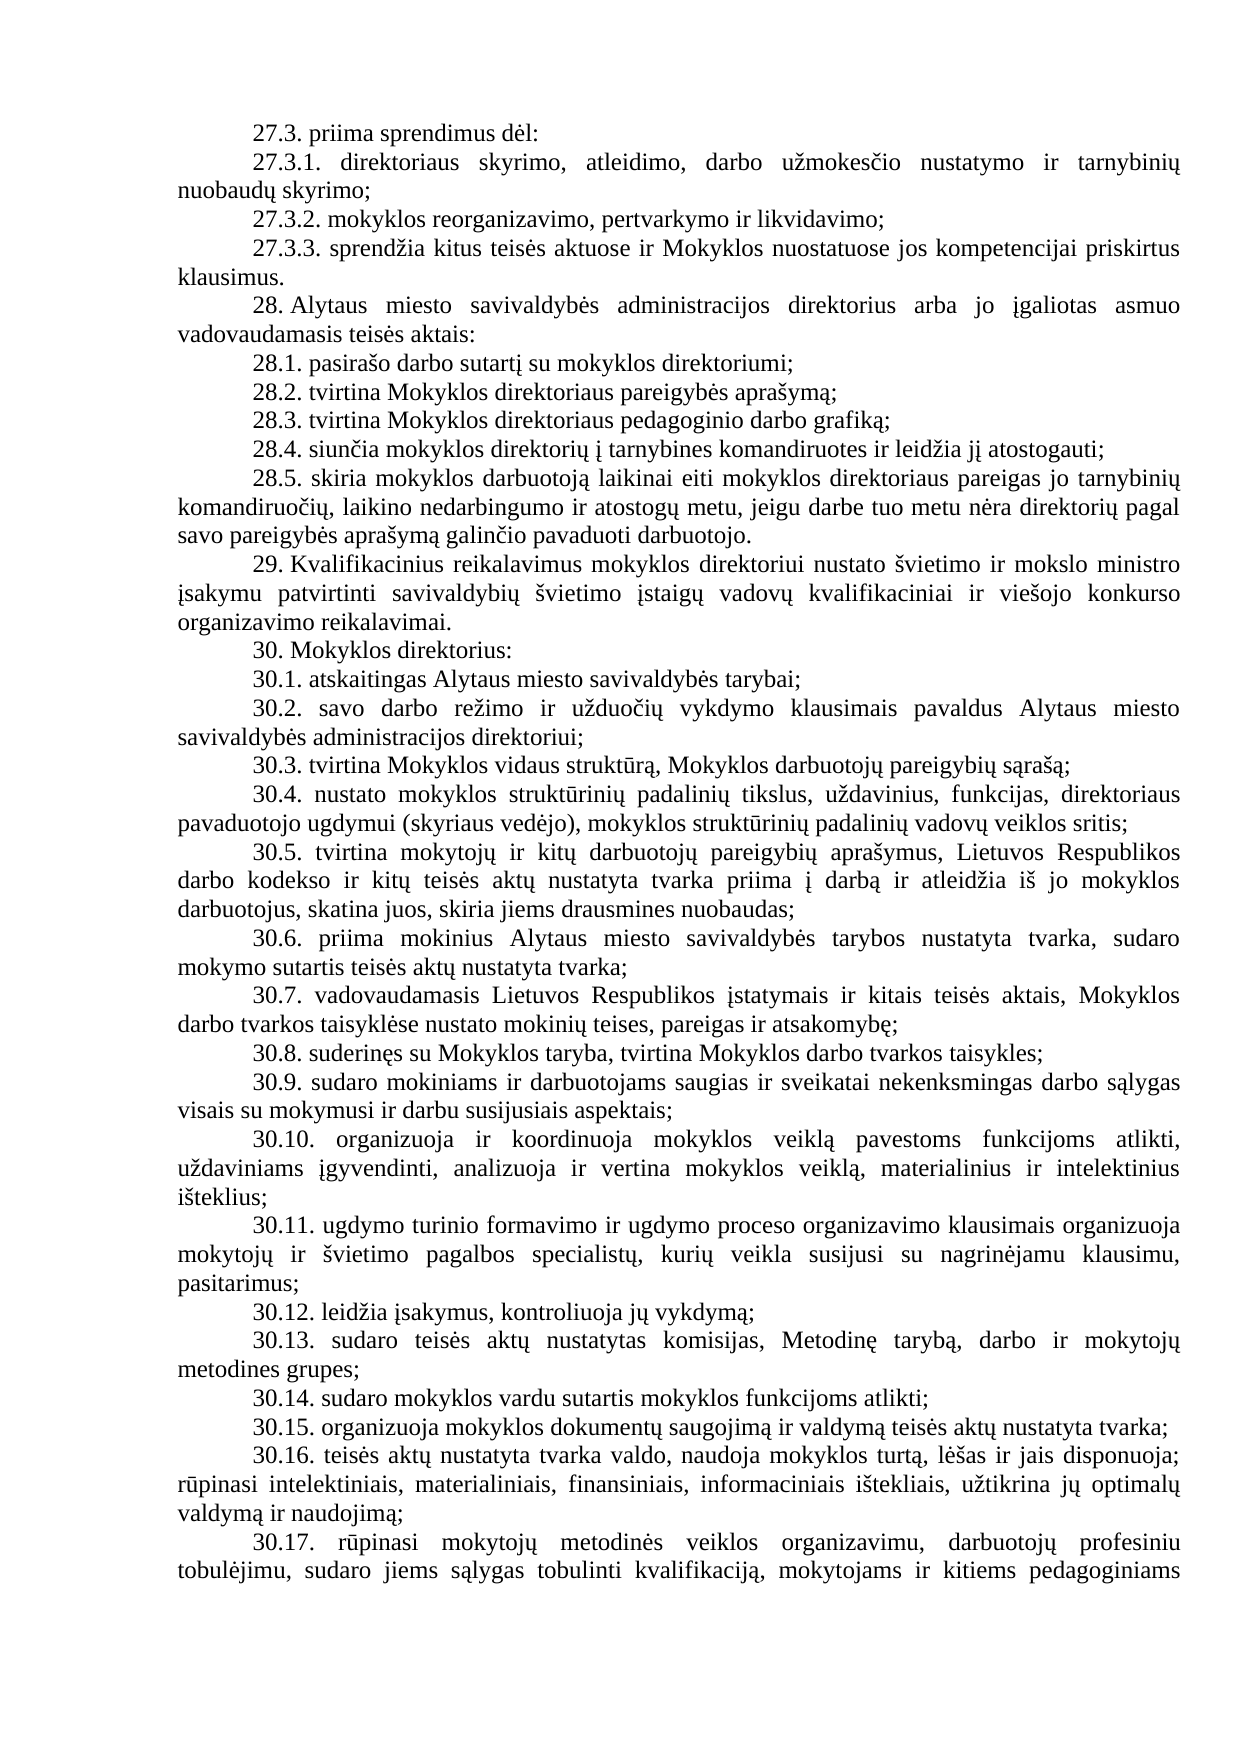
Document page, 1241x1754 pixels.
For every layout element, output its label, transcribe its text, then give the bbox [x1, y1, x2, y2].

text 27.3. priima sprendimus dėl: [177, 118, 1181, 147]
text 29. Kvalifikacinius reikalavimus mokyklos direktoriui nustato švietimo ir mokslo ministro įsakymu patvirtinti savivaldybių švietimo įstaigų vadovų kvalifikaciniai ir viešojo konkurso organizavimo reikalavimai. [177, 549, 1181, 636]
text 30.16. teisės aktų nustatyta tvarka valdo, naudoja mokyklos turtą, lėšas ir jais disponuoja; rūpinasi intelektiniais, materialiniais, finansiniais, informaciniais ištekliais, užtikrina jų optimalų valdymą ir naudojimą; [177, 1441, 1181, 1527]
text 27.3.2. mokyklos reorganizavimo, pertvarkymo ir likvidavimo; [177, 204, 1181, 233]
text 30.15. organizuoja mokyklos dokumentų saugojimą ir valdymą teisės aktų nustatyta tvarka; [177, 1412, 1181, 1441]
text 30.5. tvirtina mokytojų ir kitų darbuotojų pareigybių aprašymus, Lietuvos Respublikos darbo kodekso ir kitų teisės aktų nustatyta tvarka priima į darbą ir atleidžia iš jo mokyklos darbuotojus, skatina juos, skiria jiems drausmines nuobaudas; [177, 837, 1181, 923]
text 30. Mokyklos direktorius: [177, 636, 1181, 664]
text 30.6. priima mokinius Alytaus miesto savivaldybės tarybos nustatyta tvarka, sudaro mokymo sutartis teisės aktų nustatyta tvarka; [177, 923, 1181, 981]
text 28.4. siunčia mokyklos direktorių į tarnybines komandiruotes ir leidžia jį atostogauti; [177, 434, 1181, 463]
text 30.13. sudaro teisės aktų nustatytas komisijas, Metodinę tarybą, darbo ir mokytojų metodines grupes; [177, 1326, 1181, 1383]
text 28.5. skiria mokyklos darbuotoją laikinai eiti mokyklos direktoriaus pareigas jo tarnybinių komandiruočių, laikino nedarbingumo ir atostogų metu, jeigu darbe tuo metu nėra direktorių pagal savo pareigybės aprašymą galinčio pavaduoti darbuotojo. [177, 463, 1181, 549]
text 28. Alytaus miesto savivaldybės administracijos direktorius arba jo įgaliotas asmuo vadovaudamasis teisės aktais: [177, 291, 1181, 348]
text 30.17. rūpinasi mokytojų metodinės veiklos organizavimu, darbuotojų profesiniu tobulėjimu, sudaro jiems sąlygas tobulinti kvalifikaciją, mokytojams ir kitiems pedagoginiams [177, 1527, 1181, 1584]
text 30.2. savo darbo režimo ir užduočių vykdymo klausimais pavaldus Alytaus miesto savivaldybės administracijos direktoriui; [177, 693, 1181, 751]
text 28.3. tvirtina Mokyklos direktoriaus pedagoginio darbo grafiką; [177, 406, 1181, 434]
text 30.7. vadovaudamasis Lietuvos Respublikos įstatymais ir kitais teisės aktais, Mokyklos darbo tvarkos taisyklėse nustato mokinių teises, pareigas ir atsakomybę; [177, 981, 1181, 1038]
text 30.10. organizuoja ir koordinuoja mokyklos veiklą pavestoms funkcijoms atlikti, uždaviniams įgyvendinti, analizuoja ir vertina mokyklos veiklą, materialinius ir intelektinius išteklius; [177, 1124, 1181, 1211]
text 28.2. tvirtina Mokyklos direktoriaus pareigybės aprašymą; [177, 377, 1181, 406]
text 27.3.1. direktoriaus skyrimo, atleidimo, darbo užmokesčio nustatymo ir tarnybinių nuobaudų skyrimo; [177, 147, 1181, 204]
text 30.14. sudaro mokyklos vardu sutartis mokyklos funkcijoms atlikti; [177, 1383, 1181, 1412]
text 30.11. ugdymo turinio formavimo ir ugdymo proceso organizavimo klausimais organizuoja mokytojų ir švietimo pagalbos specialistų, kurių veikla susijusi su nagrinėjamu klausimu, pasitarimus; [177, 1211, 1181, 1297]
text 30.1. atskaitingas Alytaus miesto savivaldybės tarybai; [177, 664, 1181, 693]
text 30.3. tvirtina Mokyklos vidaus struktūrą, Mokyklos darbuotojų pareigybių sąrašą; [177, 751, 1181, 779]
text 27.3.3. sprendžia kitus teisės aktuose ir Mokyklos nuostatuose jos kompetencijai priskirtus klausimus. [177, 233, 1181, 291]
text 30.12. leidžia įsakymus, kontroliuoja jų vykdymą; [177, 1297, 1181, 1326]
text 28.1. pasirašo darbo sutartį su mokyklos direktoriumi; [177, 348, 1181, 377]
text 30.8. suderinęs su Mokyklos taryba, tvirtina Mokyklos darbo tvarkos taisykles; [177, 1038, 1181, 1067]
text 30.9. sudaro mokiniams ir darbuotojams saugias ir sveikatai nekenksmingas darbo sąlygas visais su mokymusi ir darbu susijusiais aspektais; [177, 1067, 1181, 1124]
text 30.4. nustato mokyklos struktūrinių padalinių tikslus, uždavinius, funkcijas, direktoriaus pavaduotojo ugdymui (skyriaus vedėjo), mokyklos struktūrinių padalinių vadovų veiklos sritis; [177, 779, 1181, 837]
